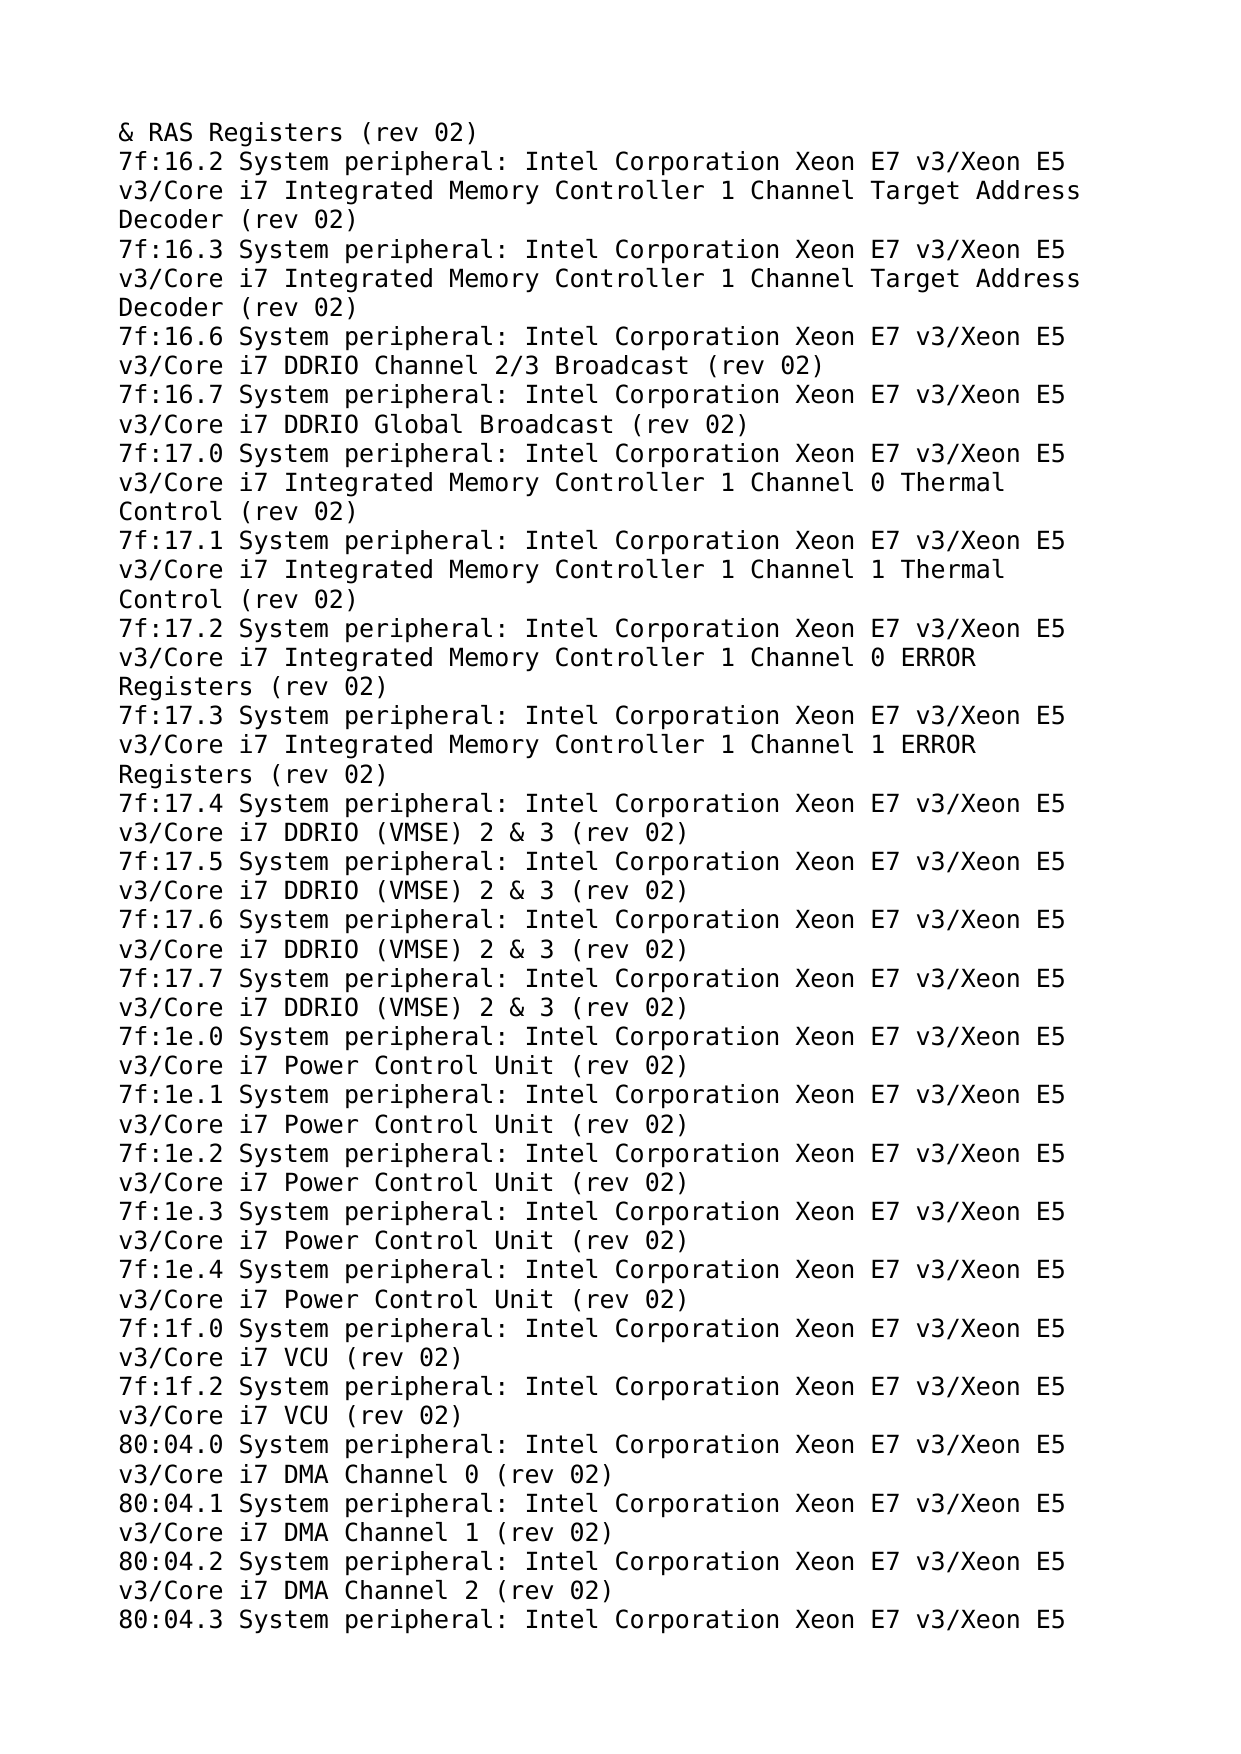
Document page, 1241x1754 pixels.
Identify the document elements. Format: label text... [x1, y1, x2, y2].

text & RAS Registers (rev 02) 7f:16.2 System peripheral: Intel Corporation Xeon E7 v3/Xeon E5 v3/Core i7 Integrated Memory Controller 1 Channel Target Address Decoder (rev 02) 7f:16.3 System peripheral: Intel Corporation Xeon E7 v3/Xeon E5 v3/Core i7 Integrated Memory Controller 1 Channel Target Address Decoder (rev 02) 7f:16.6 System peripheral: Intel Corporation Xeon E7 v3/Xeon E5 v3/Core i7 DDRIO Channel 2/3 Broadcast (rev 02) 7f:16.7 System peripheral: Intel Corporation Xeon E7 v3/Xeon E5 v3/Core i7 DDRIO Global Broadcast (rev 02) 7f:17.0 System peripheral: Intel Corporation Xeon E7 v3/Xeon E5 v3/Core i7 Integrated Memory Controller 1 Channel 0 Thermal Control (rev 02) 7f:17.1 System peripheral: Intel Corporation Xeon E7 v3/Xeon E5 v3/Core i7 Integrated Memory Controller 1 Channel 1 Thermal Control (rev 02) 7f:17.2 System peripheral: Intel Corporation Xeon E7 v3/Xeon E5 v3/Core i7 Integrated Memory Controller 1 Channel 0 ERROR Registers (rev 02) 7f:17.3 System peripheral: Intel Corporation Xeon E7 v3/Xeon E5 v3/Core i7 Integrated Memory Controller 1 Channel 1 ERROR Registers (rev 02) 7f:17.4 System peripheral: Intel Corporation Xeon E7 v3/Xeon E5 v3/Core i7 DDRIO (VMSE) 2 & 3 (rev 02) 7f:17.5 System peripheral: Intel Corporation Xeon E7 v3/Xeon E5 v3/Core i7 DDRIO (VMSE) 2 & 3 (rev 02) 7f:17.6 System peripheral: Intel Corporation Xeon E7 v3/Xeon E5 v3/Core i7 DDRIO (VMSE) 2 & 3 (rev 02) 7f:17.7 System peripheral: Intel Corporation Xeon E7 v3/Xeon E5 v3/Core i7 DDRIO (VMSE) 2 & 3 (rev 02) 7f:1e.0 System peripheral: Intel Corporation Xeon E7 v3/Xeon E5 v3/Core i7 Power Control Unit (rev 02) 7f:1e.1 System peripheral: Intel Corporation Xeon E7 v3/Xeon E5 v3/Core i7 Power Control Unit (rev 02) 7f:1e.2 System peripheral: Intel Corporation Xeon E7 v3/Xeon E5 v3/Core i7 Power Control Unit (rev 02) 7f:1e.3 System peripheral: Intel Corporation Xeon E7 v3/Xeon E5 v3/Core i7 Power Control Unit (rev 02) 7f:1e.4 System peripheral: Intel Corporation Xeon E7 v3/Xeon E5 v3/Core i7 Power Control Unit (rev 02) 7f:1f.0 System peripheral: Intel Corporation Xeon E7 v3/Xeon E5 v3/Core i7 VCU (rev 02) 7f:1f.2 System peripheral: Intel Corporation Xeon E7 v3/Xeon E5 v3/Core i7 VCU (rev 02) 80:04.0 System peripheral: Intel Corporation Xeon E7 v3/Xeon E5 v3/Core i7 DMA Channel 0 (rev 02) 80:04.1 System peripheral: Intel Corporation Xeon E7 v3/Xeon E5 v3/Core i7 DMA Channel 1 (rev 02) 80:04.2 System peripheral: Intel Corporation Xeon E7 v3/Xeon E5 v3/Core i7 DMA Channel 2 (rev 02) 80:04.3 System peripheral: Intel Corporation Xeon E7 v3/Xeon E5 [118, 118, 1122, 1635]
